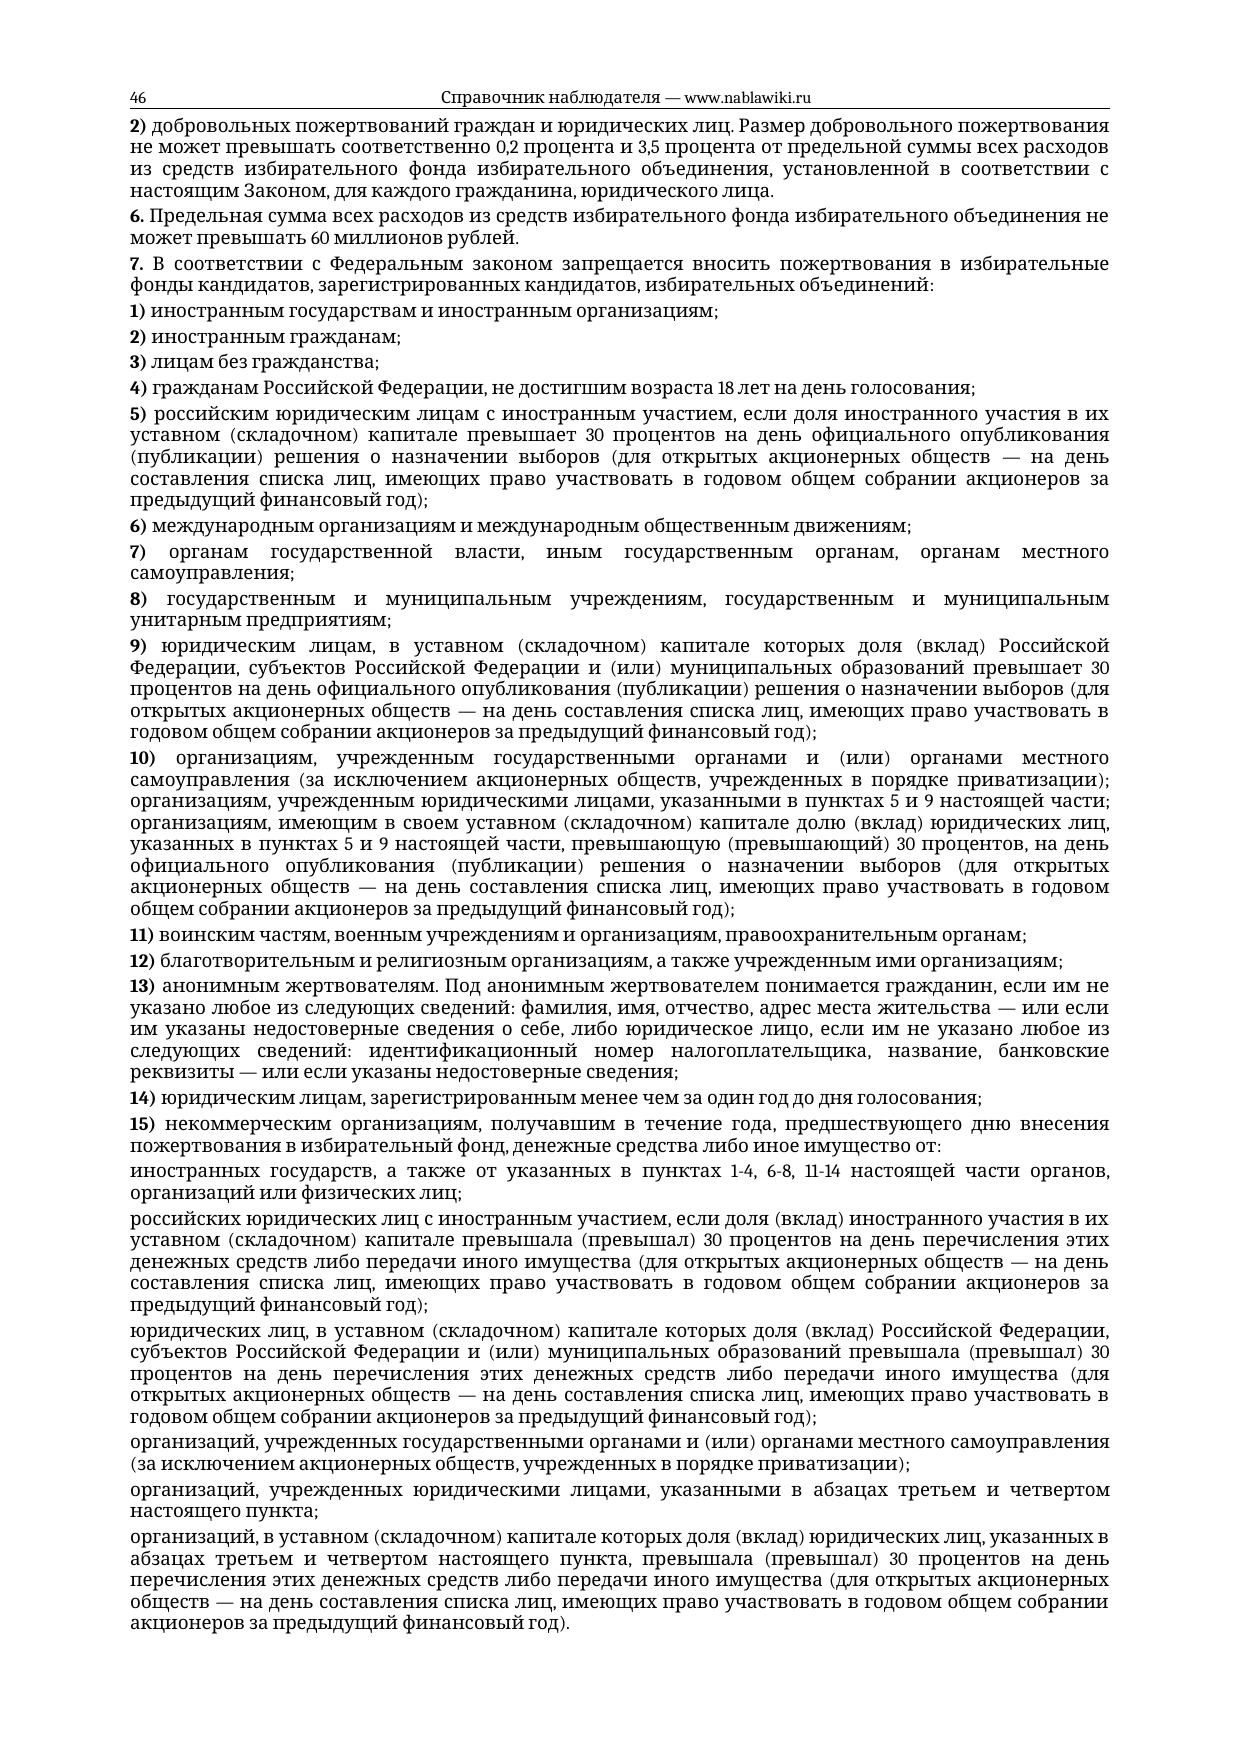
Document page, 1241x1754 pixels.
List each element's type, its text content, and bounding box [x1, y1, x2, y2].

text 6) международным организациям и международным общественным движениям; [130, 515, 1110, 537]
text 6. Предельная сумма всех расходов из средств избирательного фонда избирательного объединения не может превышать 60 миллионов рублей. [130, 206, 1110, 249]
text 12) благотворительным и религиозным организациям, а также учрежденным ими организациям; [130, 950, 1110, 972]
text 4) гражданам Российской Федерации, не достигшим возраста 18 лет на день голосования; [130, 378, 1110, 399]
text организаций, учрежденных государственными органами и (или) органами местного самоуправления (за исключением акционерных обществ, учрежденных в порядке приватизации); [130, 1432, 1110, 1475]
text 9) юридическим лицам, в уставном (складочном) капитале которых доля (вклад) Российской Федерации, субъектов Российской Федерации и (или) муниципальных образований превышает 30 процентов на день официального опубликования (публикации) решения о назначении выборов (для открытых акционерных обществ — на день составления списка лиц, имеющих право участвовать в годовом общем собрании акционеров за предыдущий финансовый год); [130, 636, 1110, 743]
text 13) анонимным жертвователям. Под анонимным жертвователем понимается гражданин, если им не указано любое из следующих сведений: фамилия, имя, отчество, адрес места жительства — или если им указаны недостоверные сведения о себе, либо юридическое лицо, если им не указано любое из следующих сведений: идентификационный номер налогоплательщика, название, банковские реквизиты — или если указаны недостоверные сведения; [130, 976, 1110, 1084]
text 15) некоммерческим организациям, получавшим в течение года, предшествующего дню внесения пожертвования в избирательный фонд, денежные средства либо иное имущество от: [130, 1113, 1110, 1157]
text организаций, в уставном (складочном) капитале которых доля (вклад) юридических лиц, указанных в абзацах третьем и четвертом настоящего пункта, превышала (превышал) 30 процентов на день перечисления этих денежных средств либо передачи иного имущества (для открытых акционерных обществ — на день составления списка лиц, имеющих право участвовать в годовом общем собрании акционеров за предыдущий финансовый год). [130, 1527, 1110, 1634]
text юридических лиц, в уставном (складочном) капитале которых доля (вклад) Российской Федерации, субъектов Российской Федерации и (или) муниципальных образований превышала (превышал) 30 процентов на день перечисления этих денежных средств либо передачи иного имущества (для открытых акционерных обществ — на день составления списка лиц, имеющих право участвовать в годовом общем собрании акционеров за предыдущий финансовый год); [130, 1320, 1110, 1428]
text 14) юридическим лицам, зарегистрированным менее чем за один год до дня голосования; [130, 1088, 1110, 1109]
text организаций, учрежденных юридическими лицами, указанными в абзацах третьем и четвертом настоящего пункта; [130, 1479, 1110, 1522]
text 8) государственным и муниципальным учреждениям, государственным и муниципальным унитарным предприятиям; [130, 588, 1110, 632]
text 3) лицам без гражданства; [130, 352, 1110, 373]
text 2) иностранным гражданам; [130, 326, 1110, 348]
text 7. В соответствии с Федеральным законом запрещается вносить пожертвования в избирательные фонды кандидатов, зарегистрированных кандидатов, избирательных объединений: [130, 253, 1110, 296]
text 2) добровольных пожертвований граждан и юридических лиц. Размер добровольного пожертвования не может превышать соответственно 0,2 процента и 3,5 процента от предельной суммы всех расходов из средств избирательного фонда избирательного объединения, установленной в соответствии с настоящим Законом, для каждого гражданина, юридического лица. [130, 116, 1110, 202]
text 10) организациям, учрежденным государственными органами и (или) органами местного самоуправления (за исключением акционерных обществ, учрежденных в порядке приватизации); организациям, учрежденным юридическими лицами, указанными в пунктах 5 и 9 настоящей части; организациям, имеющим в своем уставном (складочном) капитале долю (вклад) юридических лиц, указанных в пунктах 5 и 9 настоящей части, превышающую (превышающий) 30 процентов, на день официального опубликования (публикации) решения о назначении выборов (для открытых акционерных обществ — на день составления списка лиц, имеющих право участвовать в годовом общем собрании акционеров за предыдущий финансовый год); [130, 748, 1110, 920]
text иностранных государств, а также от указанных в пунктах 1-4, 6-8, 11-14 настоящей части органов, организаций или физических лиц; [130, 1161, 1110, 1204]
text 1) иностранным государствам и иностранным организациям; [130, 301, 1110, 322]
text 5) российским юридическим лицам с иностранным участием, если доля иностранного участия в их уставном (складочном) капитале превышает 30 процентов на день официального опубликования (публикации) решения о назначении выборов (для открытых акционерных обществ — на день составления списка лиц, имеющих право участвовать в годовом общем собрании акционеров за предыдущий финансовый год); [130, 403, 1110, 511]
text 11) воинским частям, военным учреждениям и организациям, правоохранительным органам; [130, 924, 1110, 946]
text российских юридических лиц с иностранным участием, если доля (вклад) иностранного участия в их уставном (складочном) капитале превышала (превышал) 30 процентов на день перечисления этих денежных средств либо передачи иного имущества (для открытых акционерных обществ — на день составления списка лиц, имеющих право участвовать в годовом общем собрании акционеров за предыдущий финансовый год); [130, 1208, 1110, 1316]
text 7) органам государственной власти, иным государственным органам, органам местного самоуправления; [130, 541, 1110, 584]
